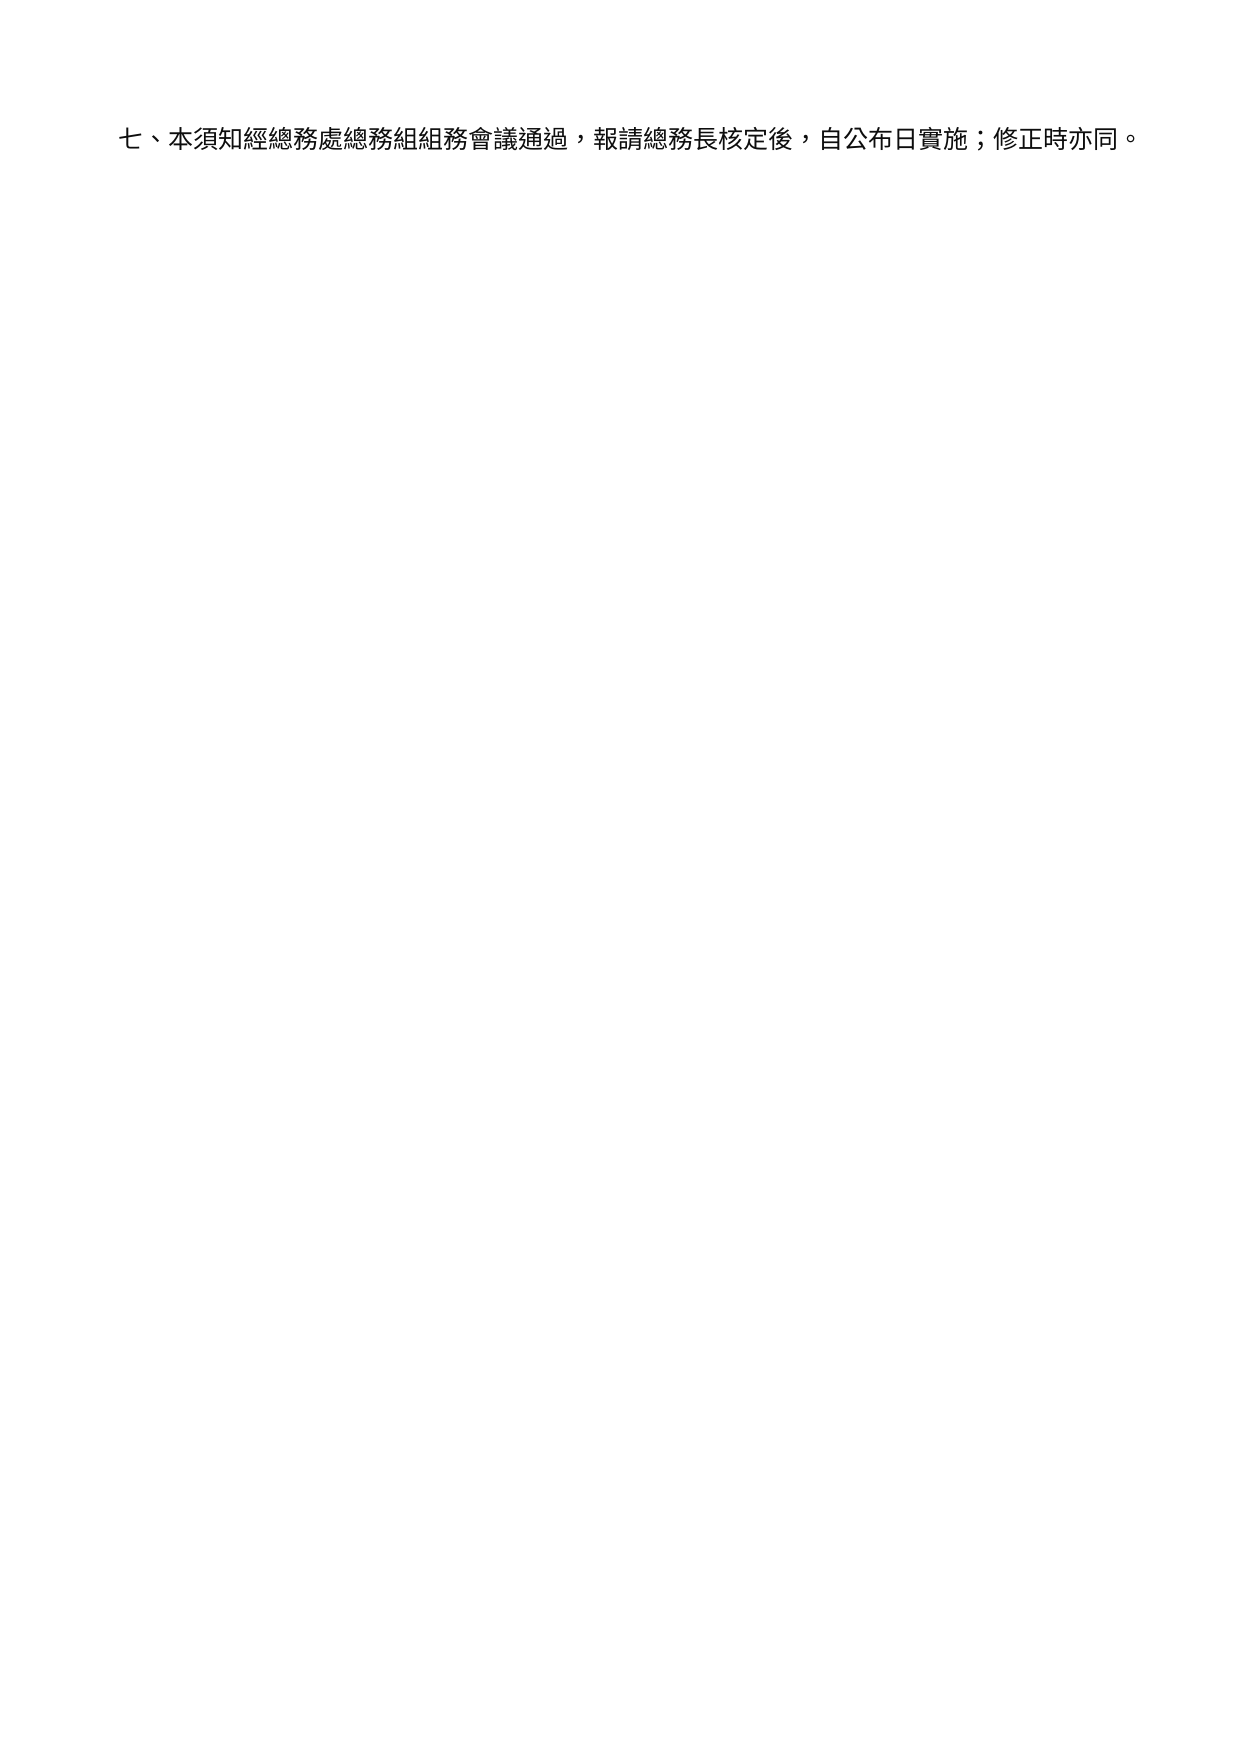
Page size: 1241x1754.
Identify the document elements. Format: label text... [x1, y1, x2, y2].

text 七、本須知經總務處總務組組務會議通過，報請總務長核定後，自公布日實施；修正時亦同。 [118, 96, 1122, 158]
